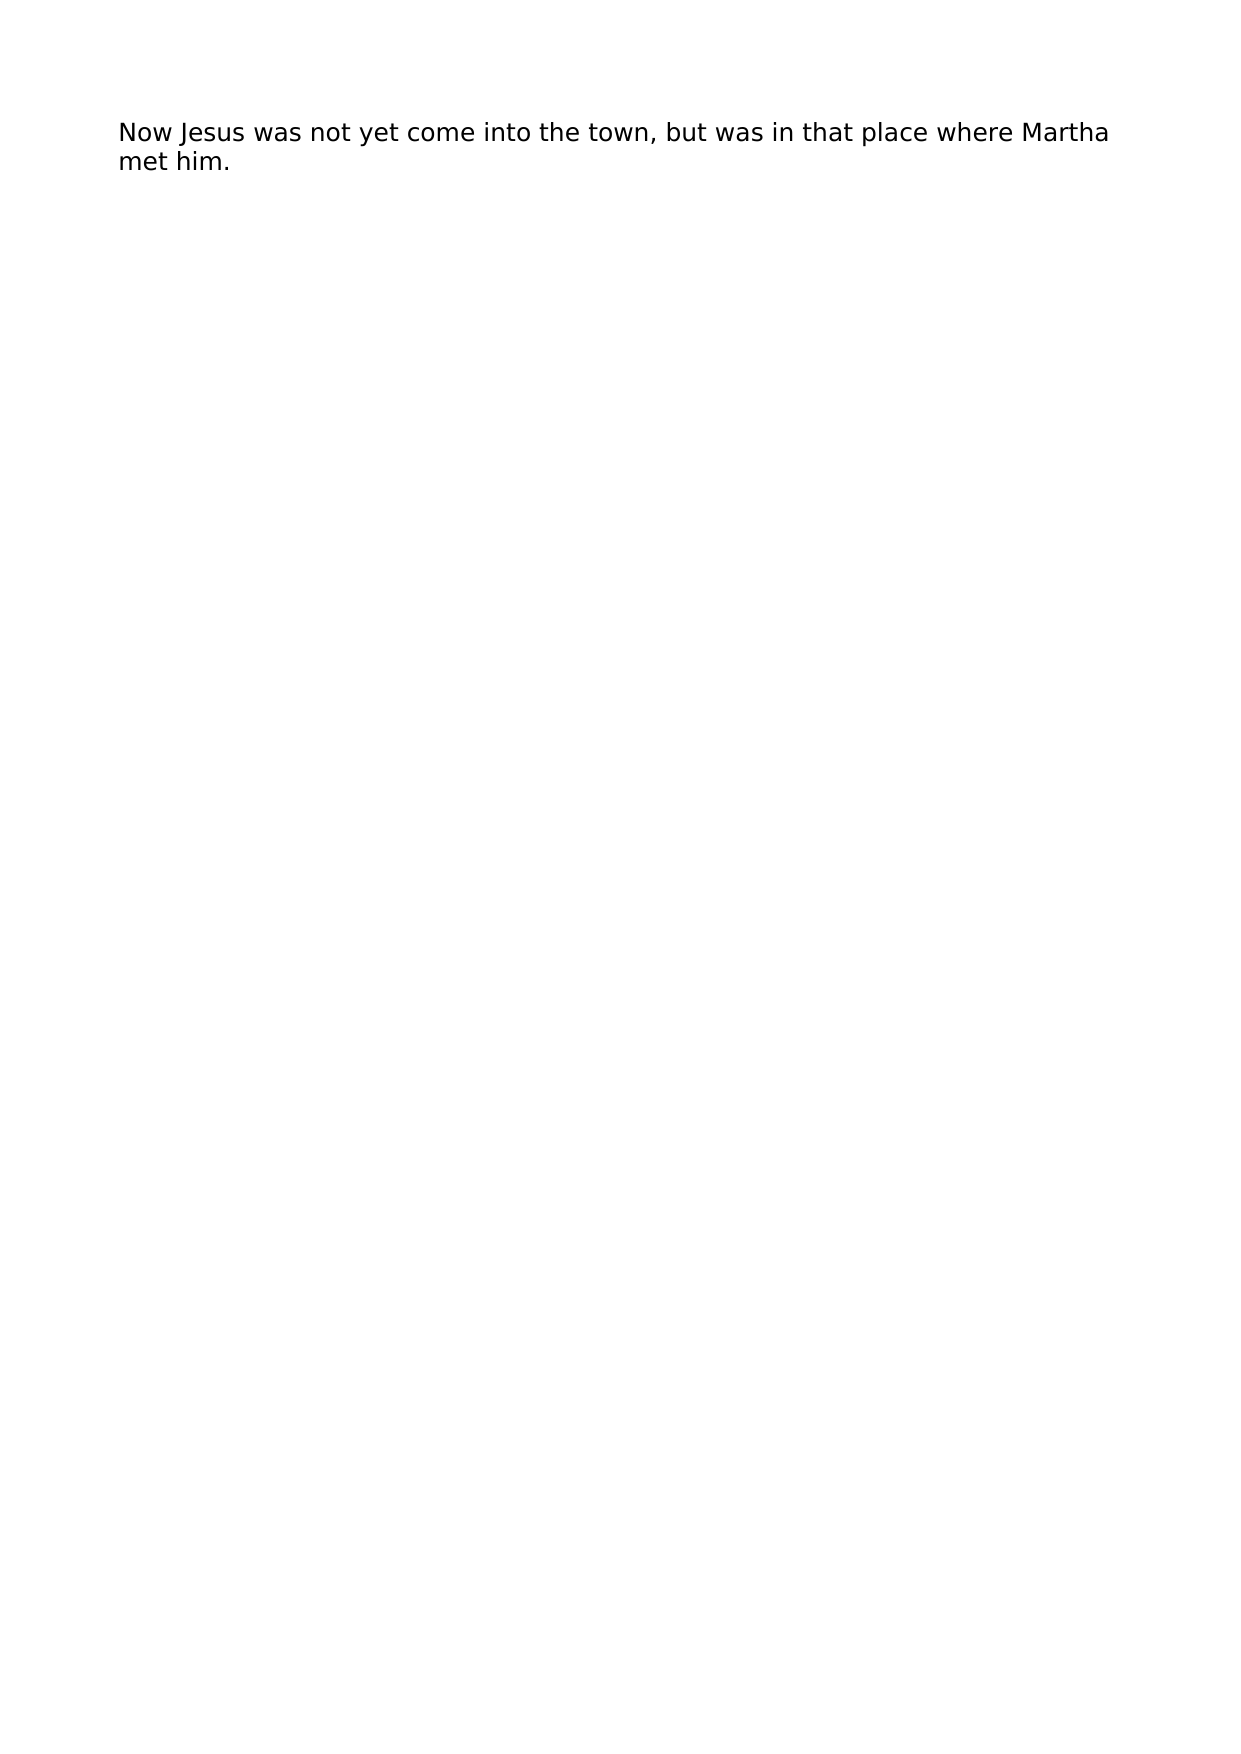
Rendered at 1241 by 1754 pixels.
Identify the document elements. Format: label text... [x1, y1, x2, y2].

text Now Jesus was not yet come into the town, but was in that place where Martha met him. [118, 118, 1122, 176]
